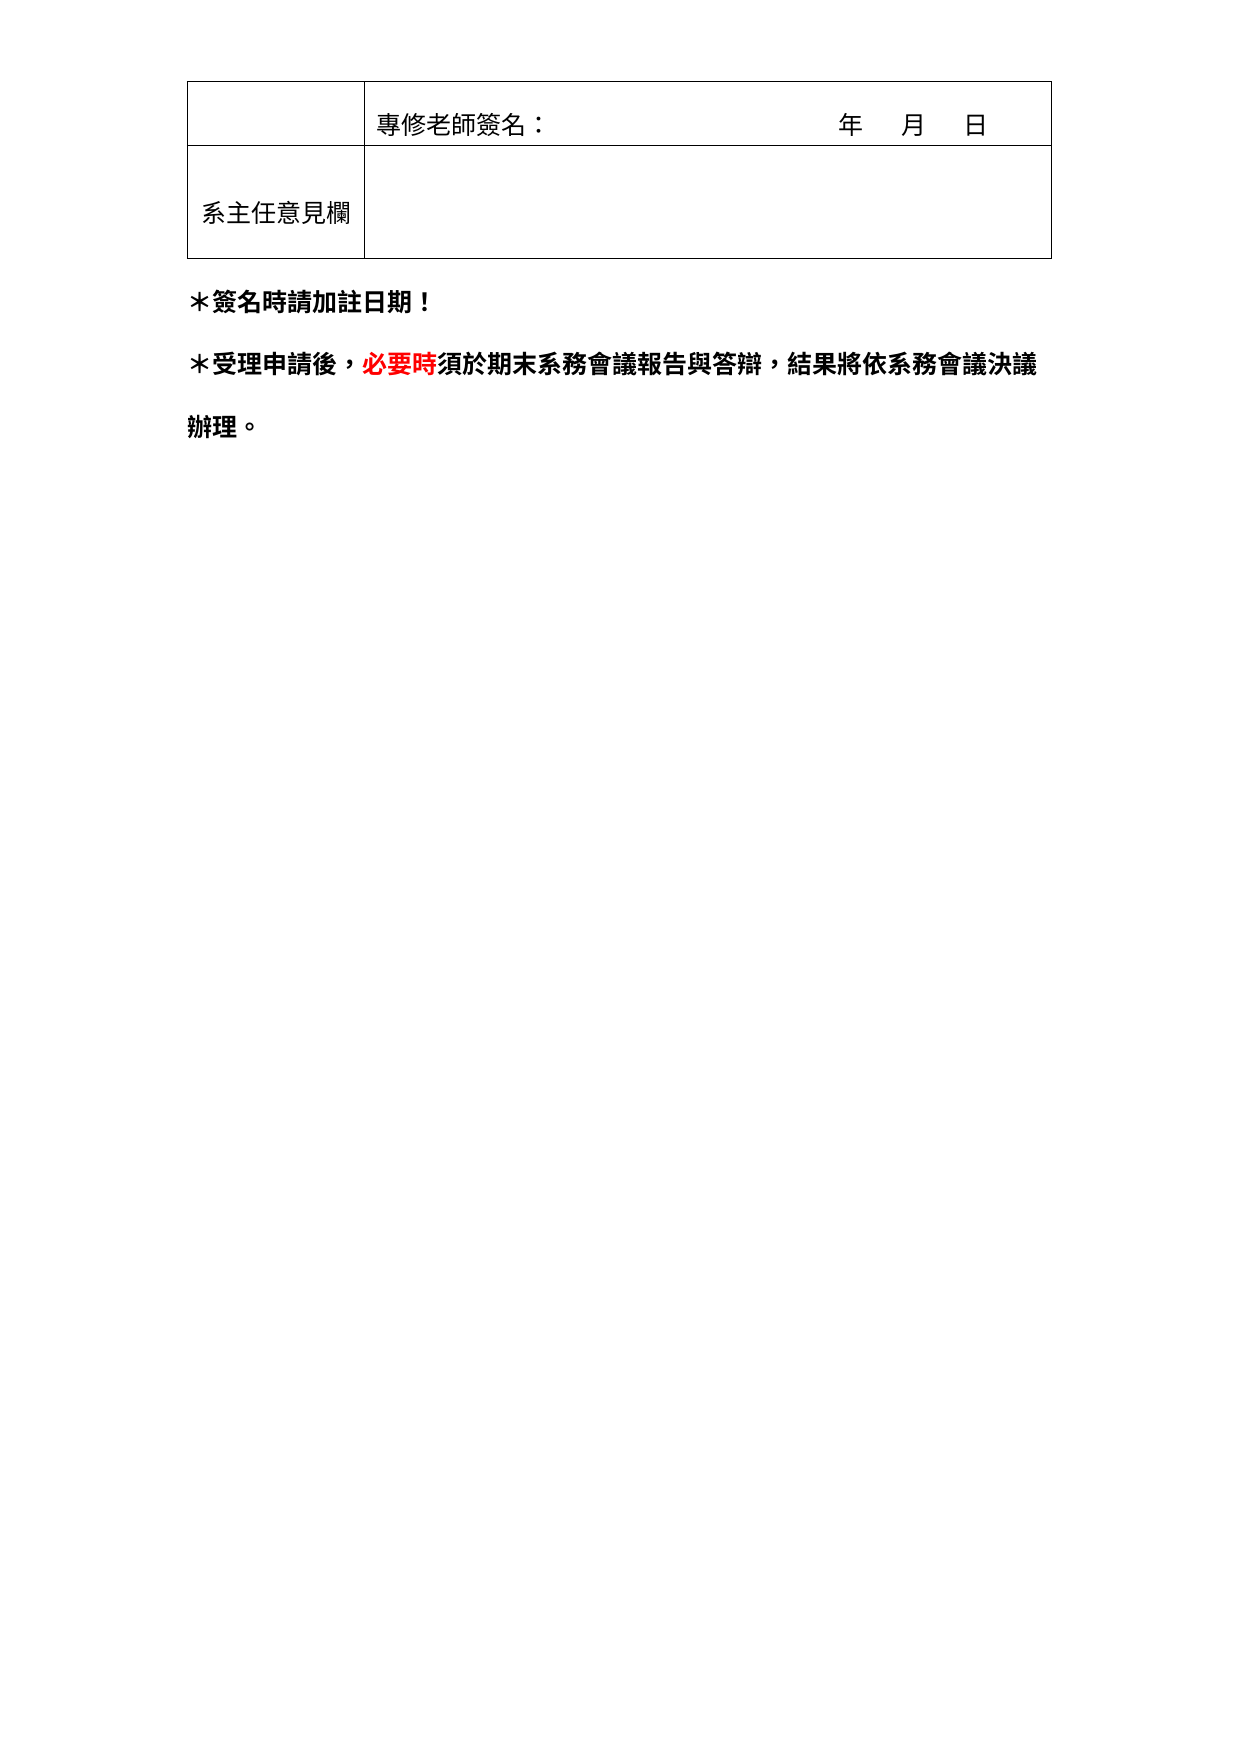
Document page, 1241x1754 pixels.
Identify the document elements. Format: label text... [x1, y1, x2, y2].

text ＊簽名時請加註日期！ [187, 259, 1053, 321]
table_cell [188, 82, 364, 144]
table_cell [365, 146, 1051, 258]
table_cell 專修老師簽名： 年 月 日 [365, 82, 1051, 144]
text ＊受理申請後，必要時須於期末系務會議報告與答辯，結果將依系務會議決議辦理。 [187, 321, 1053, 446]
table_cell 系主任意見欄 [188, 146, 364, 258]
